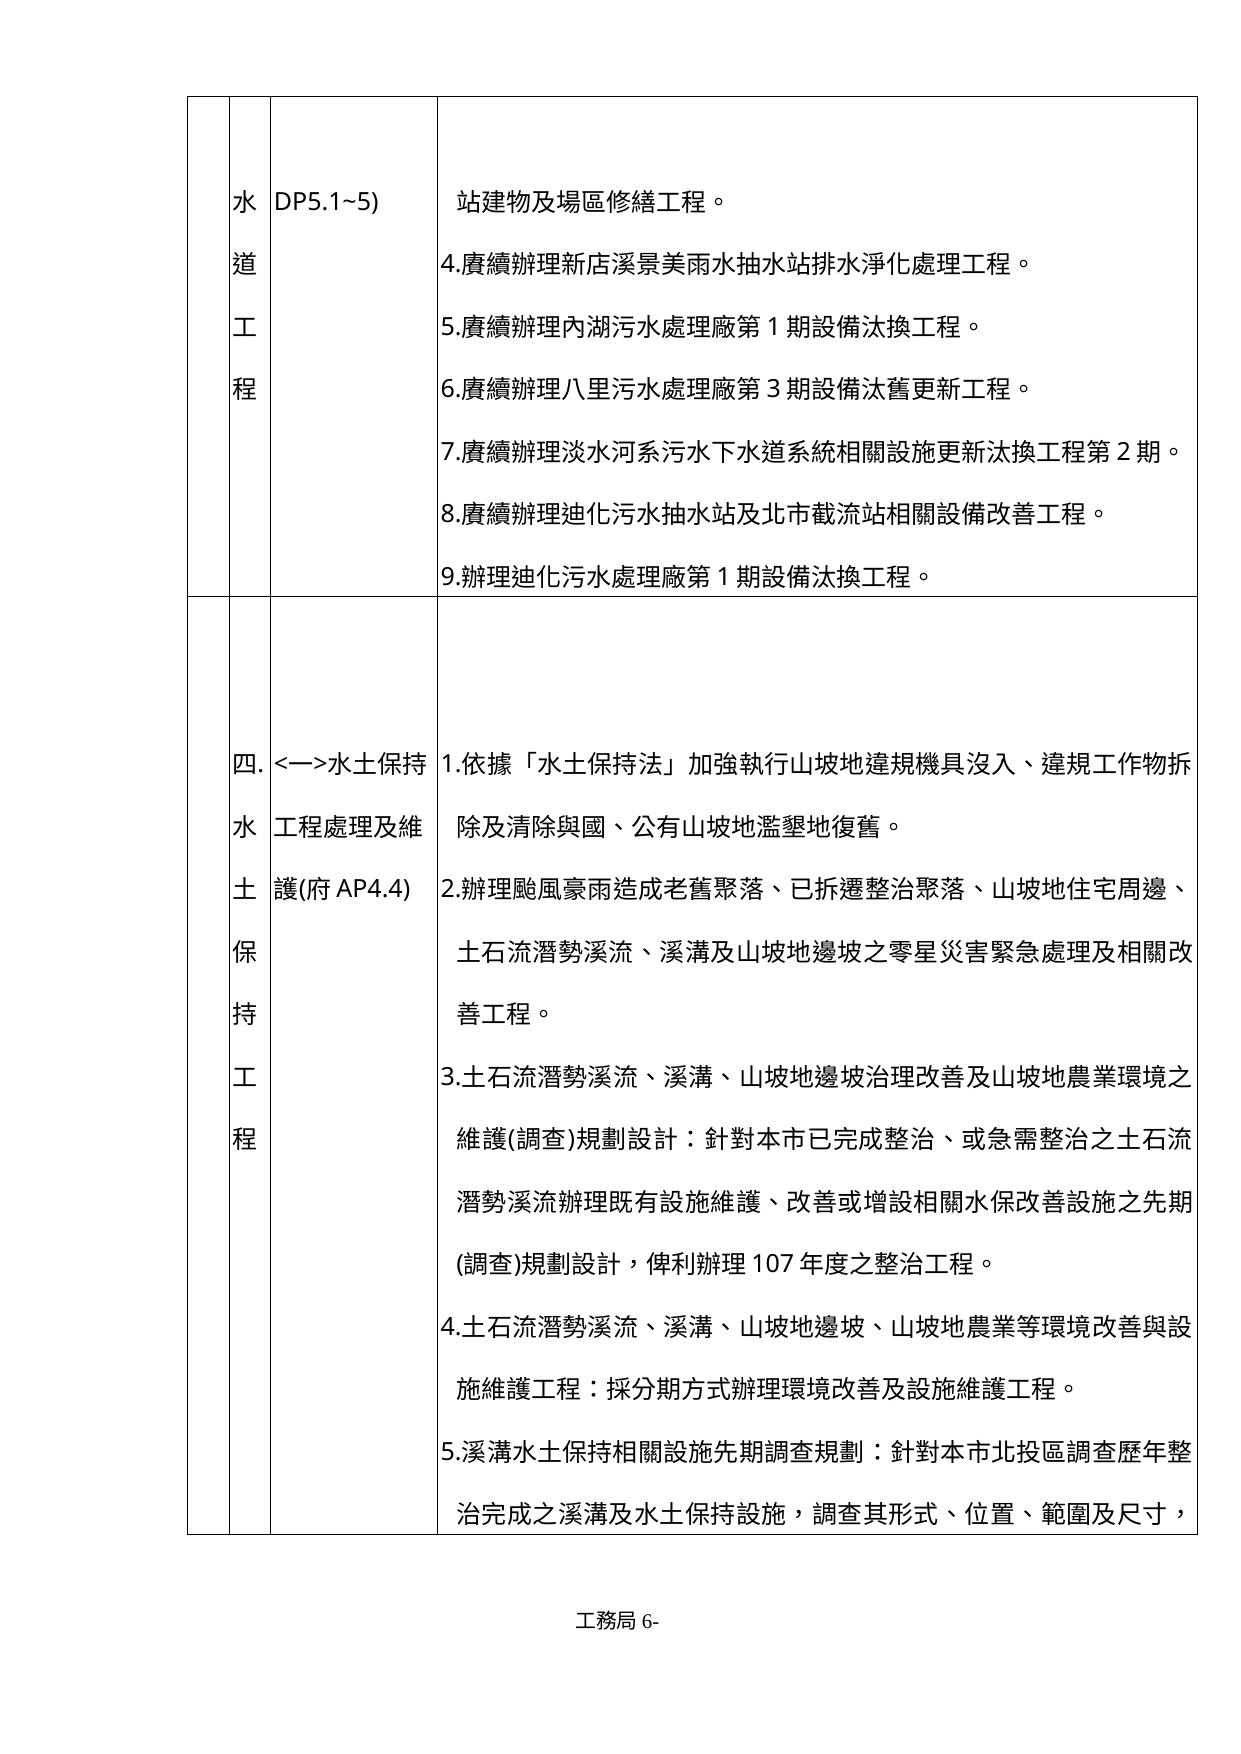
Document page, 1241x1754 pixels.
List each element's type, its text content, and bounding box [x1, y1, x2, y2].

table_cell [188, 597, 229, 1534]
table_cell 四.水土保持工程 [230, 597, 270, 1534]
table_cell 1.依據「水土保持法」加強執行山坡地違規機具沒入、違規工作物拆除及清除與國、公有山坡地濫墾地復舊。 2.辦理颱風豪雨造成老舊聚落、已拆遷整治聚落、山坡地住宅周邊、土石流潛勢溪流、溪溝及山坡地邊坡之零星災害緊急處理及相關改善工程。 3.土石流潛勢溪流、溪溝、山坡地邊坡治理改善及山坡地農業環境之維護(調查)規劃設計：針對本市已完成整治、或急需整治之土石流潛勢溪流辦理既有設施維護、改善或增設相關水保改善設施之先期(調查)規劃設計，俾利辦理107年度之整治工程。 4.土石流潛勢溪流、溪溝、山坡地邊坡、山坡地農業等環境改善與設施維護工程：採分期方式辦理環境改善及設施維護工程。 5.溪溝水土保持相關設施先期調查規劃：針對本市北投區調查歷年整治完成之溪溝及水土保持設施，調查其形式、位置、範圍及尺寸， [438, 597, 1197, 1534]
table_cell [188, 97, 229, 596]
table_cell 站建物及場區修繕工程。 4.賡續辦理新店溪景美雨水抽水站排水淨化處理工程。 5.賡續辦理內湖污水處理廠第1期設備汰換工程。 6.賡續辦理八里污水處理廠第3期設備汰舊更新工程。 7.賡續辦理淡水河系污水下水道系統相關設施更新汰換工程第2期。 8.賡續辦理迪化污水抽水站及北市截流站相關設備改善工程。 9.辦理迪化污水處理廠第1期設備汰換工程。 [438, 97, 1197, 596]
table_cell <一>水土保持工程處理及維護(府AP4.4) [271, 597, 437, 1534]
table_cell DP5.1~5) [271, 97, 437, 596]
table_cell 水道工程 [230, 97, 270, 596]
